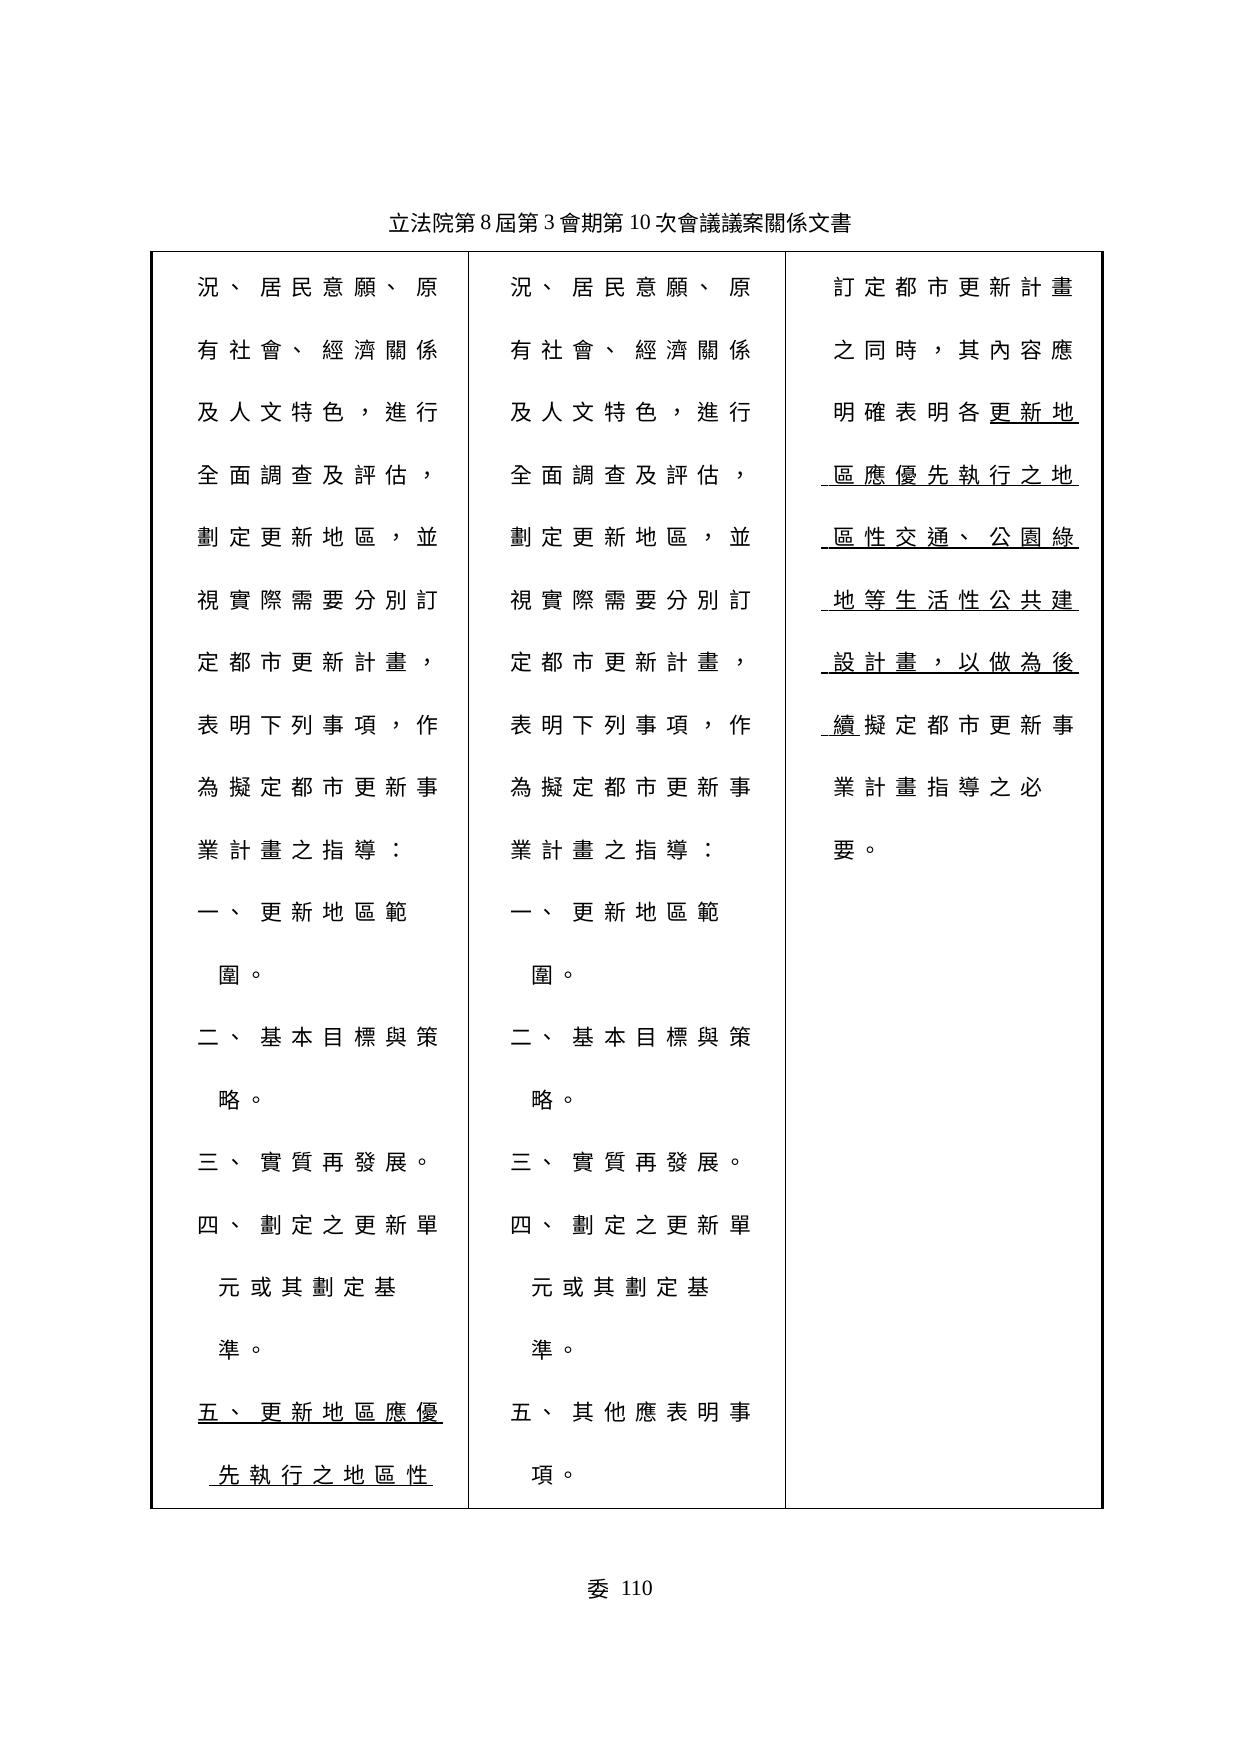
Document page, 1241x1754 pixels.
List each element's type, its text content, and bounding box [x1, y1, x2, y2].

table_cell 況、居民意願、原有社會、經濟關係及人文特色，進行全面調查及評估，劃定更新地區，並視實際需要分別訂定都市更新計畫，表明下列事項，作為擬定都市更新事業計畫之指導： 一、更新地區範圍。 二、基本目標與策略。 三、實質再發展。 四、劃定之更新單元或其劃定基準。 五、更新地區應優先執行之地區性 [153, 252, 468, 1508]
table_cell 訂定都市更新計畫之同時，其內容應明確表明各更新地區應優先執行之地區性交通、公園綠地等生活性公共建設計畫，以做為後續擬定都市更新事業計畫指導之必要。 [786, 252, 1101, 1508]
table_cell 況、居民意願、原有社會、經濟關係及人文特色，進行全面調查及評估，劃定更新地區，並視實際需要分別訂定都市更新計畫，表明下列事項，作為擬定都市更新事業計畫之指導： 一、更新地區範圍。 二、基本目標與策略。 三、實質再發展。 四、劃定之更新單元或其劃定基準。 五、其他應表明事項。 [469, 252, 785, 1508]
